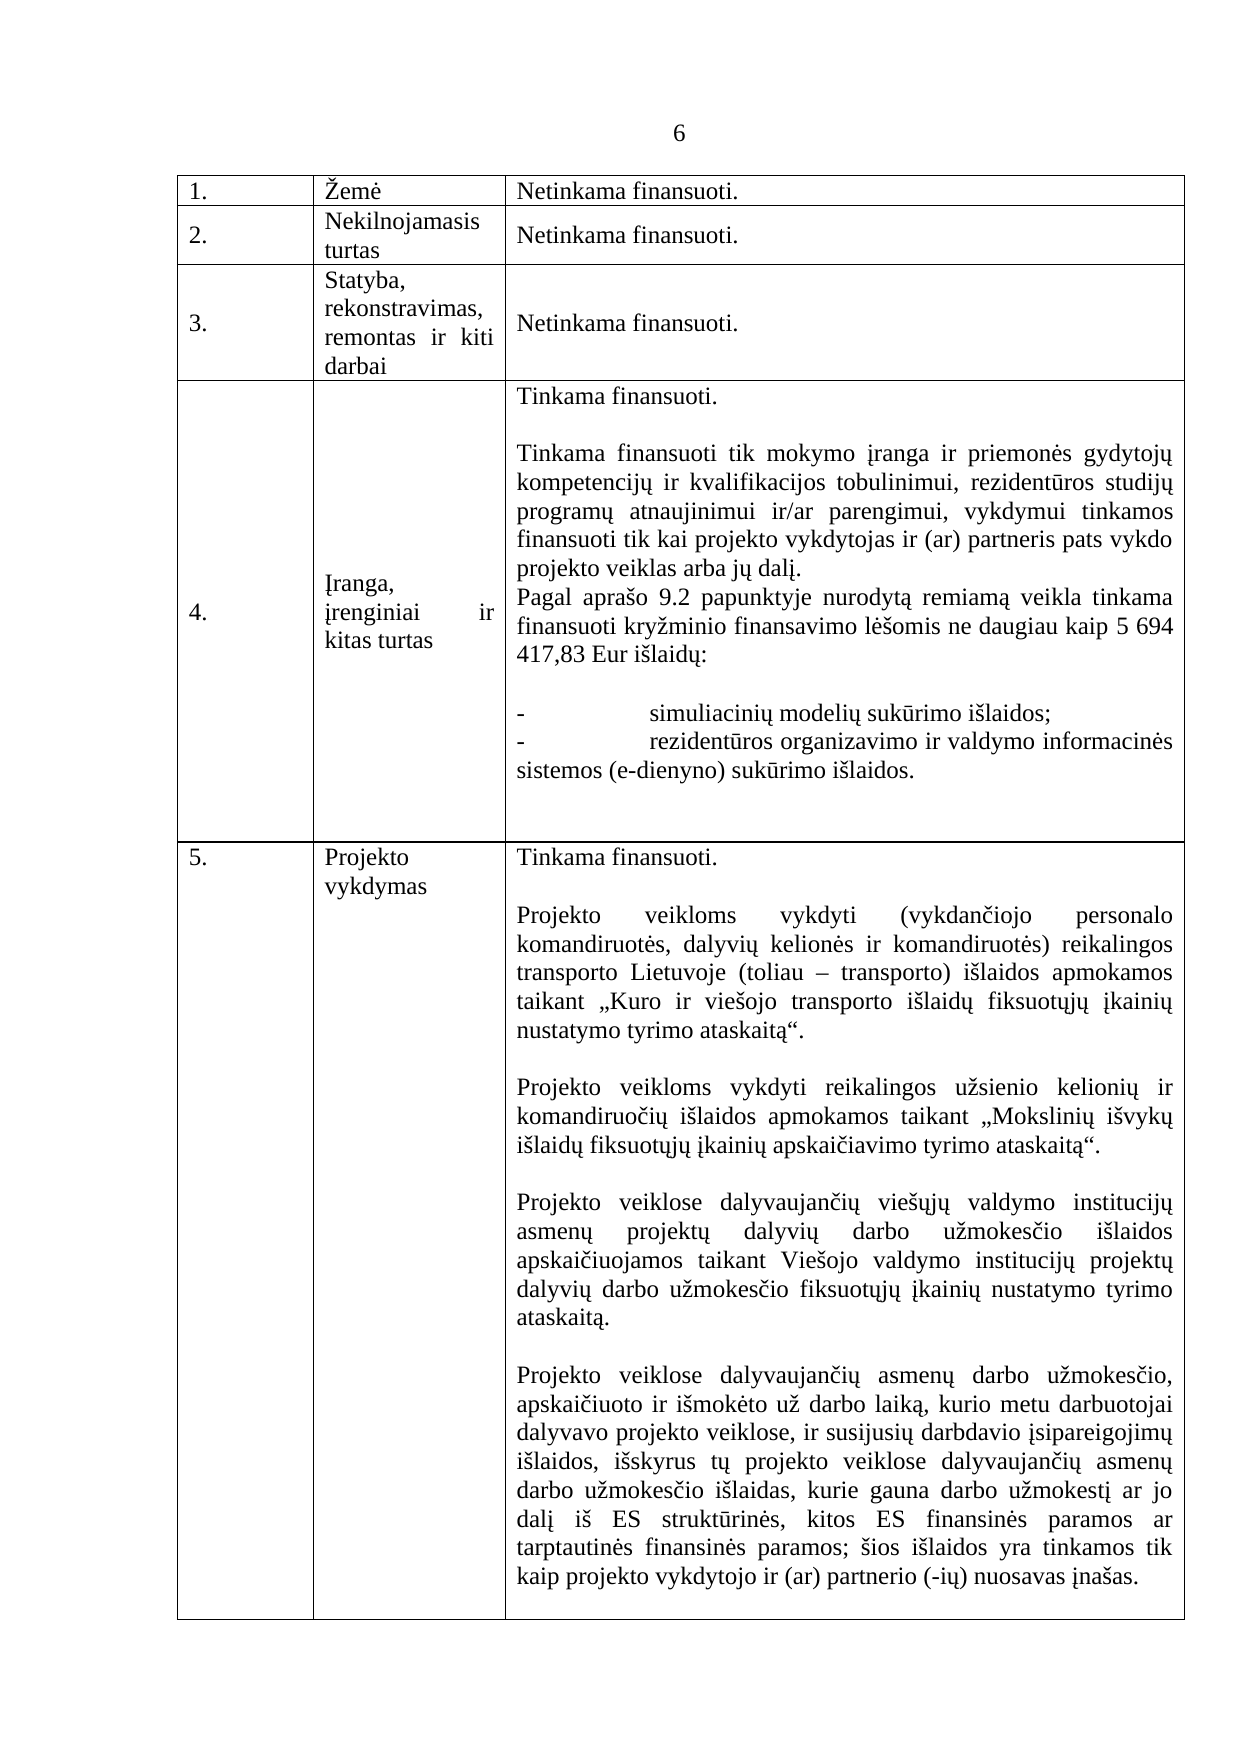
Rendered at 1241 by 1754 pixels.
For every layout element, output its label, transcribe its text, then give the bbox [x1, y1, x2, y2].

table_cell Tinkama finansuoti. Projekto veikloms vykdyti (vykdančiojo personalo komandiruotės, dalyvių kelionės ir komandiruotės) reikalingos transporto Lietuvoje (toliau – transporto) išlaidos apmokamos taikant „Kuro ir viešojo transporto išlaidų fiksuotųjų įkainių nustatymo tyrimo ataskaitą“. Projekto veikloms vykdyti reikalingos užsienio kelionių ir komandiruočių išlaidos apmokamos taikant „Mokslinių išvykų išlaidų fiksuotųjų įkainių apskaičiavimo tyrimo ataskaitą“. Projekto veiklose dalyvaujančių viešųjų valdymo institucijų asmenų projektų dalyvių darbo užmokesčio išlaidos apskaičiuojamos taikant Viešojo valdymo institucijų projektų dalyvių darbo užmokesčio fiksuotųjų įkainių nustatymo tyrimo ataskaitą. Projekto veiklose dalyvaujančių asmenų darbo užmokesčio, apskaičiuoto ir išmokėto už darbo laiką, kurio metu darbuotojai dalyvavo projekto veiklose, ir susijusių darbdavio įsipareigojimų išlaidos, išskyrus tų projekto veiklose dalyvaujančių asmenų darbo užmokesčio išlaidas, kurie gauna darbo užmokestį ar jo dalį iš ES struktūrinės, kitos ES finansinės paramos ar tarptautinės finansinės paramos; šios išlaidos yra tinkamos tik kaip projekto vykdytojo ir (ar) partnerio (-ių) nuosavas įnašas. [506, 843, 1184, 1619]
table_cell Žemė [314, 176, 505, 205]
table_cell Nekilnojamasis turtas [314, 206, 505, 264]
table_cell Netinkama finansuoti. [506, 265, 1184, 380]
table_cell Netinkama finansuoti. [506, 206, 1184, 264]
table_cell Statyba, rekonstravimas, remontas ir kiti darbai [314, 265, 505, 380]
table_cell 3. [178, 265, 313, 380]
table_cell 2. [178, 206, 313, 264]
table_cell 5. [178, 843, 313, 1619]
table_cell Projekto vykdymas [314, 843, 505, 1619]
table_cell Įranga, įrenginiai ir kitas turtas [314, 381, 505, 841]
table_cell Netinkama finansuoti. [506, 176, 1184, 205]
table_cell 4. [178, 381, 313, 841]
table_cell Tinkama finansuoti. Tinkama finansuoti tik mokymo įranga ir priemonės gydytojų kompetencijų ir kvalifikacijos tobulinimui, rezidentūros studijų programų atnaujinimui ir/ar parengimui, vykdymui tinkamos finansuoti tik kai projekto vykdytojas ir (ar) partneris pats vykdo projekto veiklas arba jų dalį. Pagal aprašo 9.2 papunktyje nurodytą remiamą veikla tinkama finansuoti kryžminio finansavimo lėšomis ne daugiau kaip 5 694 417,83 Eur išlaidų: - simuliacinių modelių sukūrimo išlaidos; - rezidentūros organizavimo ir valdymo informacinės sistemos (e-dienyno) sukūrimo išlaidos. [506, 381, 1184, 841]
table_cell 1. [178, 176, 313, 205]
